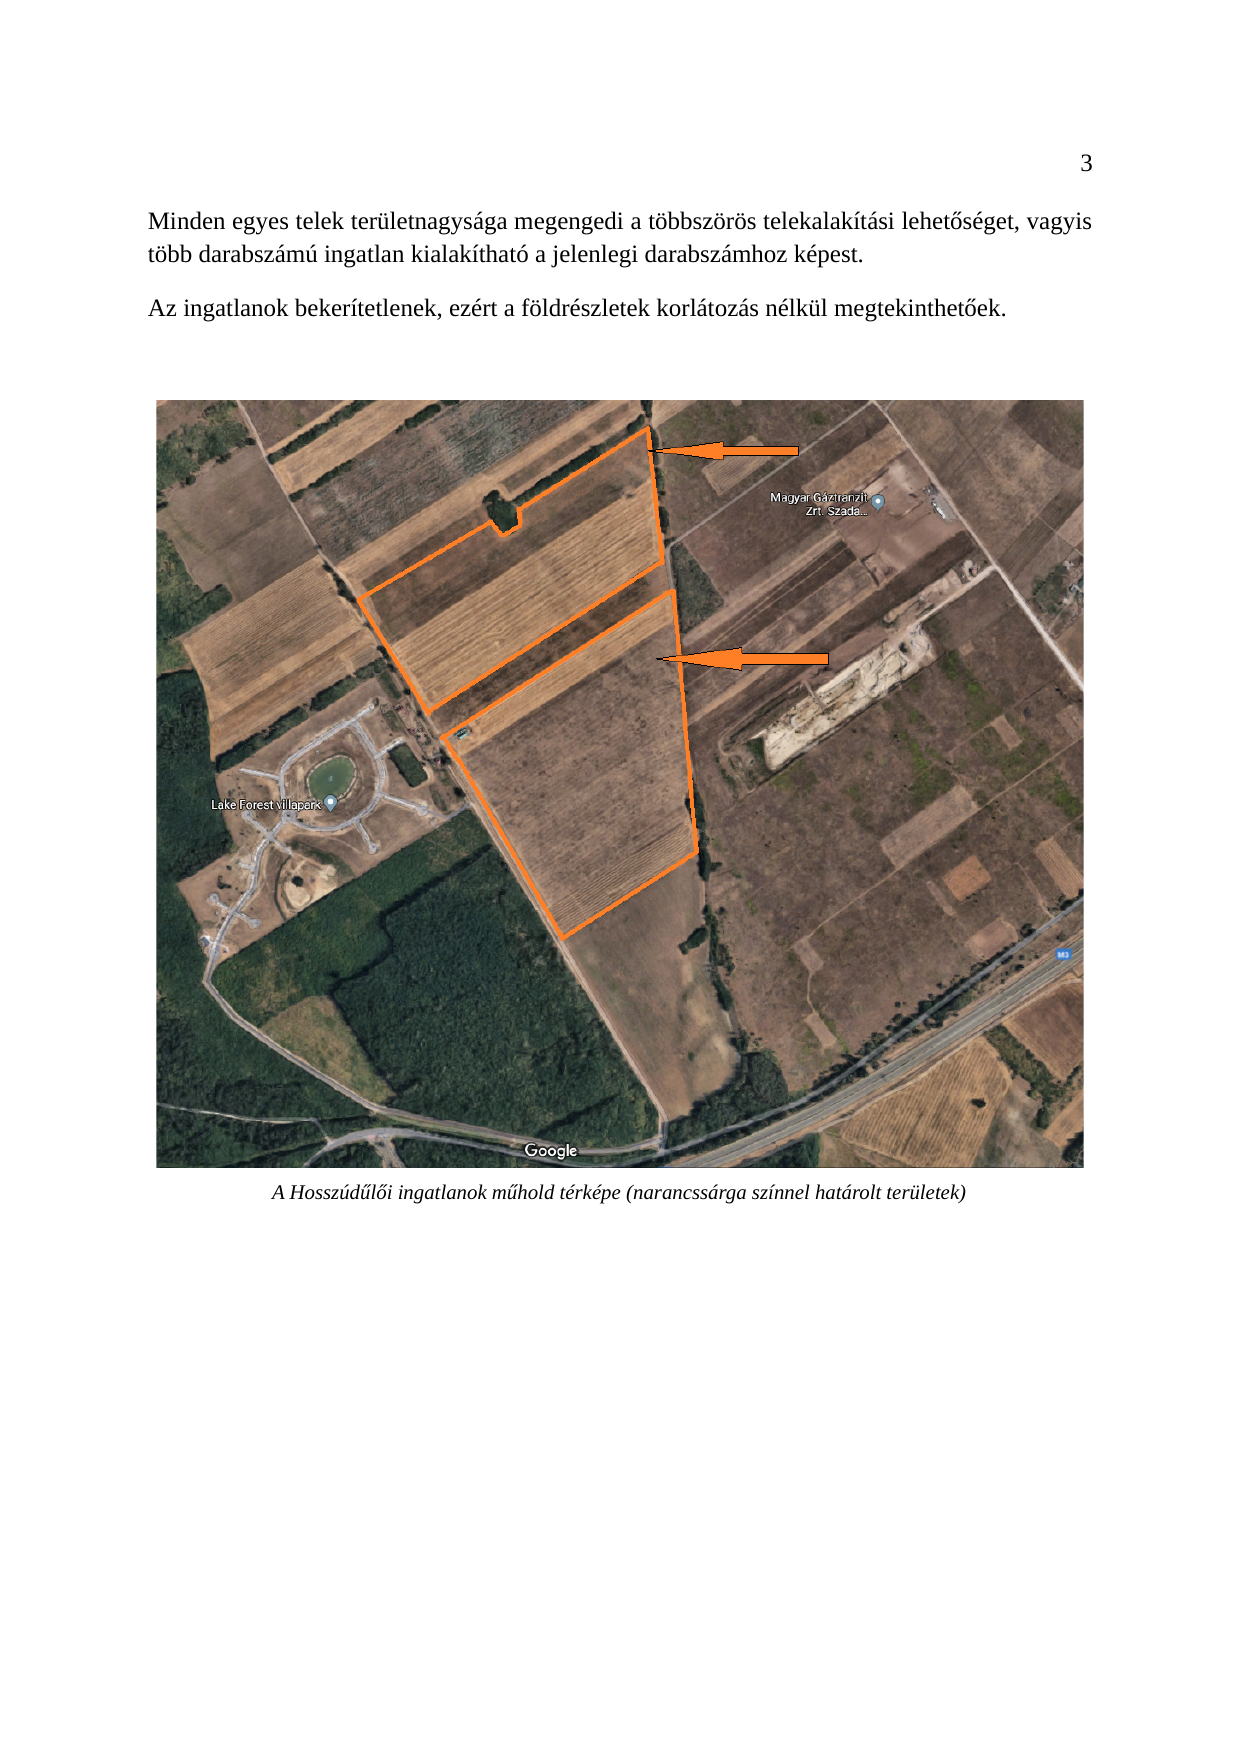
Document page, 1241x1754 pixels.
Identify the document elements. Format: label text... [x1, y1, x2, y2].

text Minden egyes telek területnagysága megengedi a többszörös telekalakítási lehetőséget, vagyis több darabszámú ingatlan kialakítható a jelenlegi darabszámhoz képest. [148, 206, 1093, 268]
list A Hosszúdűlői ingatlanok műhold térképe (narancssárga színnel határolt területek) [148, 1180, 1093, 1204]
text Az ingatlanok bekerítetlenek, ezért a földrészletek korlátozás nélkül megtekinthetőek. [148, 293, 1093, 321]
picture [156, 400, 1084, 1168]
